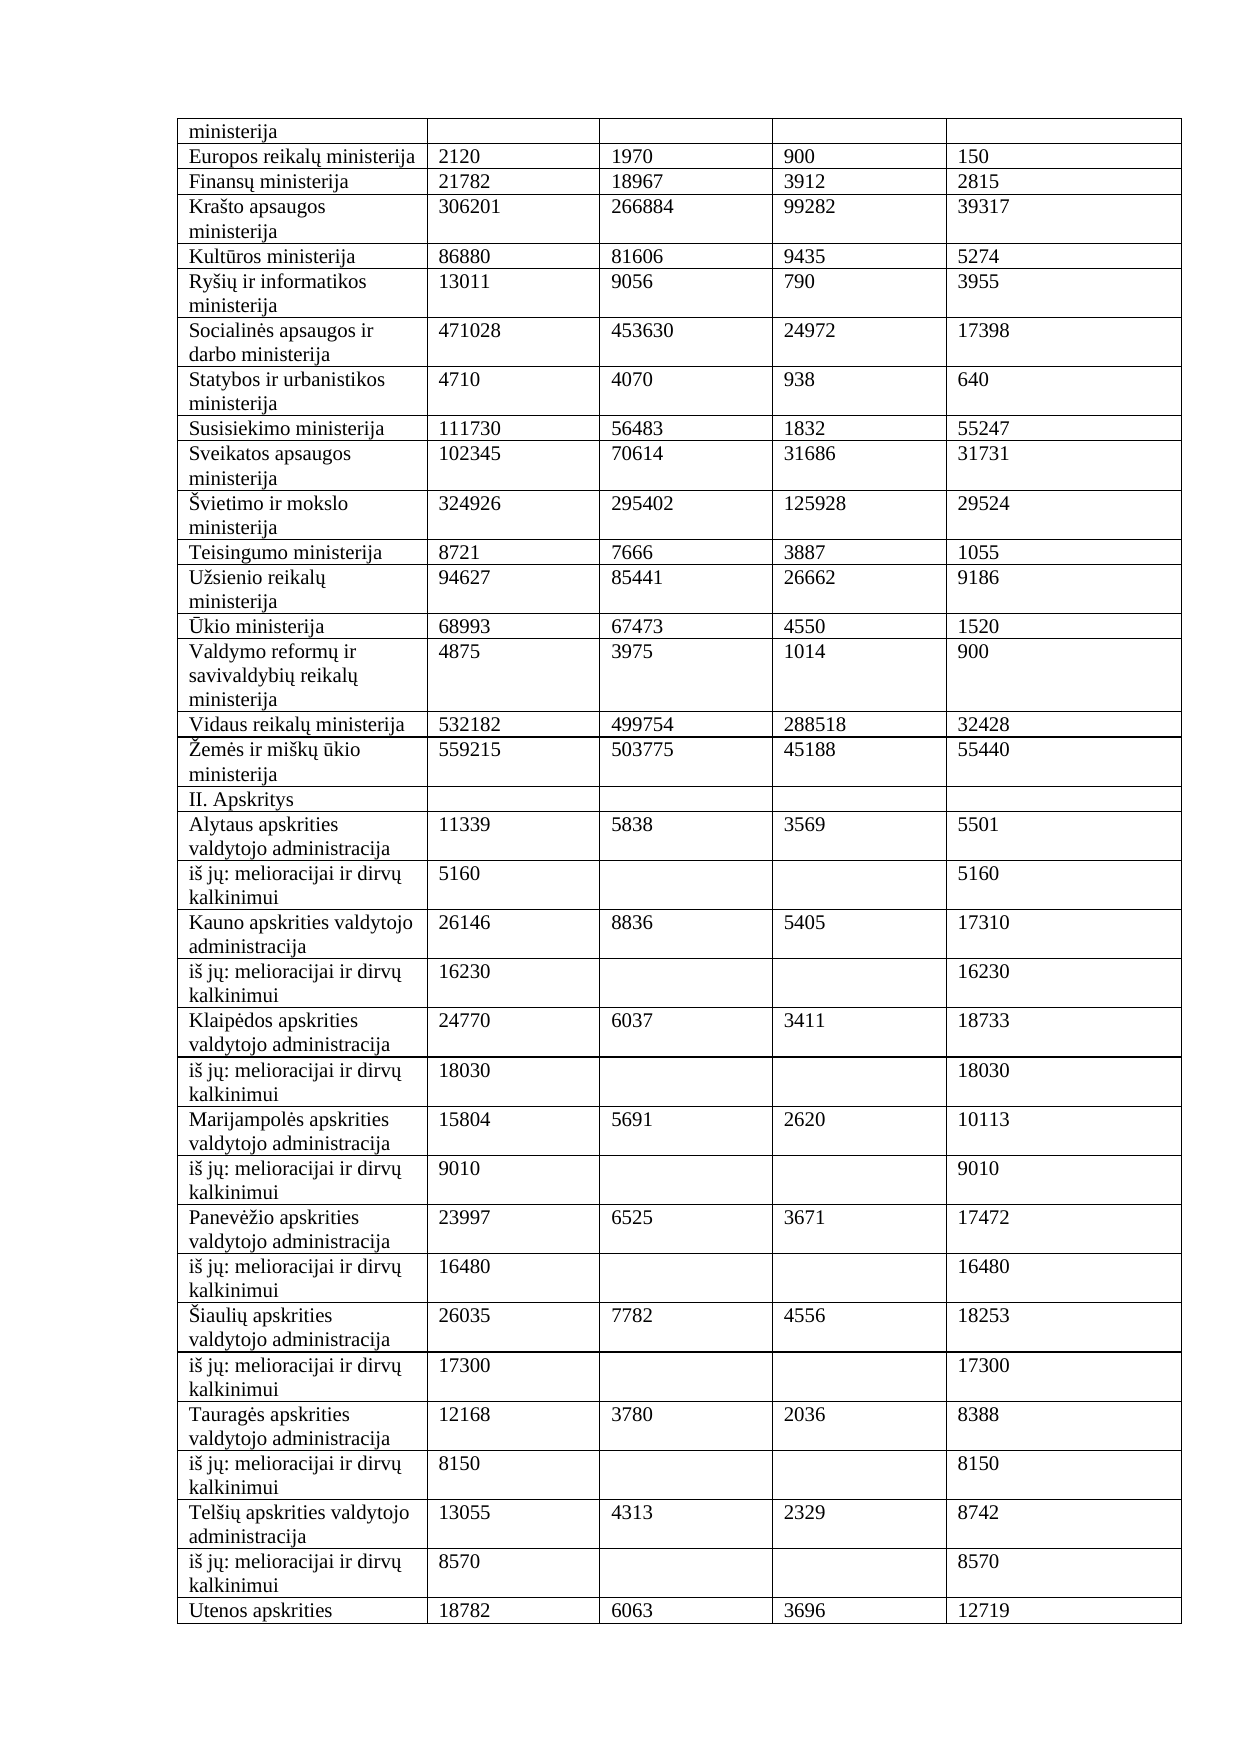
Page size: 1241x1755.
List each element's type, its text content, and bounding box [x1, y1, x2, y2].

table_cell [773, 959, 946, 1007]
table_cell Marijampolės apskrities valdytojo administracija [178, 1107, 427, 1155]
table_cell [947, 119, 1181, 143]
table_cell 8742 [947, 1500, 1181, 1548]
table_cell 26035 [428, 1303, 599, 1351]
table_cell [600, 1156, 772, 1204]
table_cell iš jų: melioracijai ir dirvų kalkinimui [178, 1353, 427, 1401]
table_cell 55440 [947, 738, 1181, 786]
table_cell 3955 [947, 269, 1181, 317]
table_cell Vidaus reikalų ministerija [178, 712, 427, 736]
table_cell 8721 [428, 540, 599, 564]
table_cell 3975 [600, 639, 772, 711]
table_cell 8150 [428, 1451, 599, 1499]
table_cell 900 [773, 144, 946, 168]
table_cell 8836 [600, 910, 772, 958]
table_cell iš jų: melioracijai ir dirvų kalkinimui [178, 1058, 427, 1106]
table_cell iš jų: melioracijai ir dirvų kalkinimui [178, 959, 427, 1007]
table_cell 1832 [773, 416, 946, 440]
table_cell Švietimo ir mokslo ministerija [178, 491, 427, 539]
table_cell [773, 1549, 946, 1597]
table_cell 2120 [428, 144, 599, 168]
table_cell 2329 [773, 1500, 946, 1548]
table_cell 900 [947, 639, 1181, 711]
table_cell 102345 [428, 441, 599, 489]
table_cell 7782 [600, 1303, 772, 1351]
table_cell [773, 787, 946, 811]
table_cell 85441 [600, 565, 772, 613]
table_cell 5160 [947, 861, 1181, 909]
table_cell [600, 861, 772, 909]
table_cell 938 [773, 367, 946, 415]
table_cell Krašto apsaugos ministerija [178, 195, 427, 243]
table_cell 26146 [428, 910, 599, 958]
table_cell [773, 119, 946, 143]
table_cell 2620 [773, 1107, 946, 1155]
table_cell [600, 119, 772, 143]
table_cell iš jų: melioracijai ir dirvų kalkinimui [178, 1254, 427, 1302]
table_cell 3887 [773, 540, 946, 564]
table_cell 10113 [947, 1107, 1181, 1155]
table_cell 3780 [600, 1402, 772, 1450]
table_cell Ūkio ministerija [178, 614, 427, 638]
table_cell Europos reikalų ministerija [178, 144, 427, 168]
table_cell [947, 787, 1181, 811]
table_cell 453630 [600, 318, 772, 366]
table_cell 24770 [428, 1008, 599, 1056]
table_cell 5274 [947, 244, 1181, 268]
table_cell 11339 [428, 812, 599, 860]
table_cell 3569 [773, 812, 946, 860]
table_cell 4710 [428, 367, 599, 415]
table_cell 499754 [600, 712, 772, 736]
table_cell [600, 1549, 772, 1597]
table_cell 503775 [600, 738, 772, 786]
table_cell Socialinės apsaugos ir darbo ministerija [178, 318, 427, 366]
table_cell 4550 [773, 614, 946, 638]
table_cell 18967 [600, 169, 772, 193]
table_cell 31731 [947, 441, 1181, 489]
table_cell Panevėžio apskrities valdytojo administracija [178, 1205, 427, 1253]
table_cell Teisingumo ministerija [178, 540, 427, 564]
table_cell [428, 787, 599, 811]
table_cell [600, 1254, 772, 1302]
table_cell 9186 [947, 565, 1181, 613]
table_cell 1014 [773, 639, 946, 711]
table_cell 559215 [428, 738, 599, 786]
table_cell Kauno apskrities valdytojo administracija [178, 910, 427, 958]
table_cell [600, 1451, 772, 1499]
table_cell 9010 [428, 1156, 599, 1204]
table_cell [773, 1058, 946, 1106]
table_cell 29524 [947, 491, 1181, 539]
table_cell 81606 [600, 244, 772, 268]
table_cell 4313 [600, 1500, 772, 1548]
table_cell 4556 [773, 1303, 946, 1351]
table_cell 2036 [773, 1402, 946, 1450]
table_cell 18733 [947, 1008, 1181, 1056]
table_cell 3696 [773, 1598, 946, 1622]
table_cell 86880 [428, 244, 599, 268]
table_cell 56483 [600, 416, 772, 440]
table_cell 6063 [600, 1598, 772, 1622]
table_cell 324926 [428, 491, 599, 539]
table_cell Šiaulių apskrities valdytojo administracija [178, 1303, 427, 1351]
table_cell ministerija [178, 119, 427, 143]
table_cell 26662 [773, 565, 946, 613]
table_cell 13011 [428, 269, 599, 317]
table_cell 17300 [428, 1353, 599, 1401]
table_cell 1520 [947, 614, 1181, 638]
table_cell 1055 [947, 540, 1181, 564]
table_cell Alytaus apskrities valdytojo administracija [178, 812, 427, 860]
table_cell 9010 [947, 1156, 1181, 1204]
table_cell 18030 [428, 1058, 599, 1106]
table_cell 532182 [428, 712, 599, 736]
table_cell [773, 1451, 946, 1499]
table_cell iš jų: melioracijai ir dirvų kalkinimui [178, 1156, 427, 1204]
table_cell 32428 [947, 712, 1181, 736]
table_cell 94627 [428, 565, 599, 613]
table_cell 21782 [428, 169, 599, 193]
table_cell [773, 1353, 946, 1401]
table_cell II. Apskritys [178, 787, 427, 811]
table_cell 6037 [600, 1008, 772, 1056]
table_cell 68993 [428, 614, 599, 638]
table_cell Telšių apskrities valdytojo administracija [178, 1500, 427, 1548]
table_cell [600, 787, 772, 811]
table_cell 99282 [773, 195, 946, 243]
table_cell 67473 [600, 614, 772, 638]
table_cell 125928 [773, 491, 946, 539]
table_cell Valdymo reformų ir savivaldybių reikalų ministerija [178, 639, 427, 711]
table_cell 55247 [947, 416, 1181, 440]
table_cell 23997 [428, 1205, 599, 1253]
table_cell iš jų: melioracijai ir dirvų kalkinimui [178, 1451, 427, 1499]
table_cell 70614 [600, 441, 772, 489]
table_cell 1970 [600, 144, 772, 168]
table_cell Kultūros ministerija [178, 244, 427, 268]
table_cell 4875 [428, 639, 599, 711]
table_cell 640 [947, 367, 1181, 415]
table_cell 295402 [600, 491, 772, 539]
table_cell iš jų: melioracijai ir dirvų kalkinimui [178, 861, 427, 909]
table_cell [773, 1156, 946, 1204]
table_cell 16480 [947, 1254, 1181, 1302]
table_cell 150 [947, 144, 1181, 168]
table_cell Užsienio reikalų ministerija [178, 565, 427, 613]
table_cell 17310 [947, 910, 1181, 958]
table_cell 471028 [428, 318, 599, 366]
table_cell 266884 [600, 195, 772, 243]
table_cell Ryšių ir informatikos ministerija [178, 269, 427, 317]
table_cell [600, 1058, 772, 1106]
table_cell 5838 [600, 812, 772, 860]
table_cell Žemės ir miškų ūkio ministerija [178, 738, 427, 786]
table_cell 39317 [947, 195, 1181, 243]
table_cell 288518 [773, 712, 946, 736]
table_cell Finansų ministerija [178, 169, 427, 193]
table_cell 17472 [947, 1205, 1181, 1253]
table_cell 5160 [428, 861, 599, 909]
table_cell 16480 [428, 1254, 599, 1302]
table_cell 5691 [600, 1107, 772, 1155]
table_cell 9435 [773, 244, 946, 268]
table_cell [600, 1353, 772, 1401]
table_cell iš jų: melioracijai ir dirvų kalkinimui [178, 1549, 427, 1597]
table_cell 45188 [773, 738, 946, 786]
table_cell 8570 [428, 1549, 599, 1597]
table_cell Susisiekimo ministerija [178, 416, 427, 440]
table_cell 16230 [428, 959, 599, 1007]
table_cell 17300 [947, 1353, 1181, 1401]
table_cell [600, 959, 772, 1007]
table_cell 7666 [600, 540, 772, 564]
table_cell 13055 [428, 1500, 599, 1548]
table_cell 4070 [600, 367, 772, 415]
table_cell 31686 [773, 441, 946, 489]
table_cell [773, 861, 946, 909]
table_cell 3912 [773, 169, 946, 193]
table_cell 3411 [773, 1008, 946, 1056]
table_cell 306201 [428, 195, 599, 243]
table_cell 17398 [947, 318, 1181, 366]
table_cell 18253 [947, 1303, 1181, 1351]
table_cell Klaipėdos apskrities valdytojo administracija [178, 1008, 427, 1056]
table_cell 8570 [947, 1549, 1181, 1597]
table_cell 18782 [428, 1598, 599, 1622]
table_cell 24972 [773, 318, 946, 366]
table_cell 9056 [600, 269, 772, 317]
table_cell 111730 [428, 416, 599, 440]
table_cell Statybos ir urbanistikos ministerija [178, 367, 427, 415]
table_cell Utenos apskrities [178, 1598, 427, 1622]
table_cell 790 [773, 269, 946, 317]
table_cell 5501 [947, 812, 1181, 860]
table_cell 12168 [428, 1402, 599, 1450]
table_cell 16230 [947, 959, 1181, 1007]
table_cell Tauragės apskrities valdytojo administracija [178, 1402, 427, 1450]
table_cell 8150 [947, 1451, 1181, 1499]
table_cell 5405 [773, 910, 946, 958]
table_cell 12719 [947, 1598, 1181, 1622]
table_cell Sveikatos apsaugos ministerija [178, 441, 427, 489]
table_cell [773, 1254, 946, 1302]
table_cell 8388 [947, 1402, 1181, 1450]
table_cell 2815 [947, 169, 1181, 193]
table_cell 18030 [947, 1058, 1181, 1106]
table_cell 6525 [600, 1205, 772, 1253]
table_cell [428, 119, 599, 143]
table_cell 15804 [428, 1107, 599, 1155]
table_cell 3671 [773, 1205, 946, 1253]
